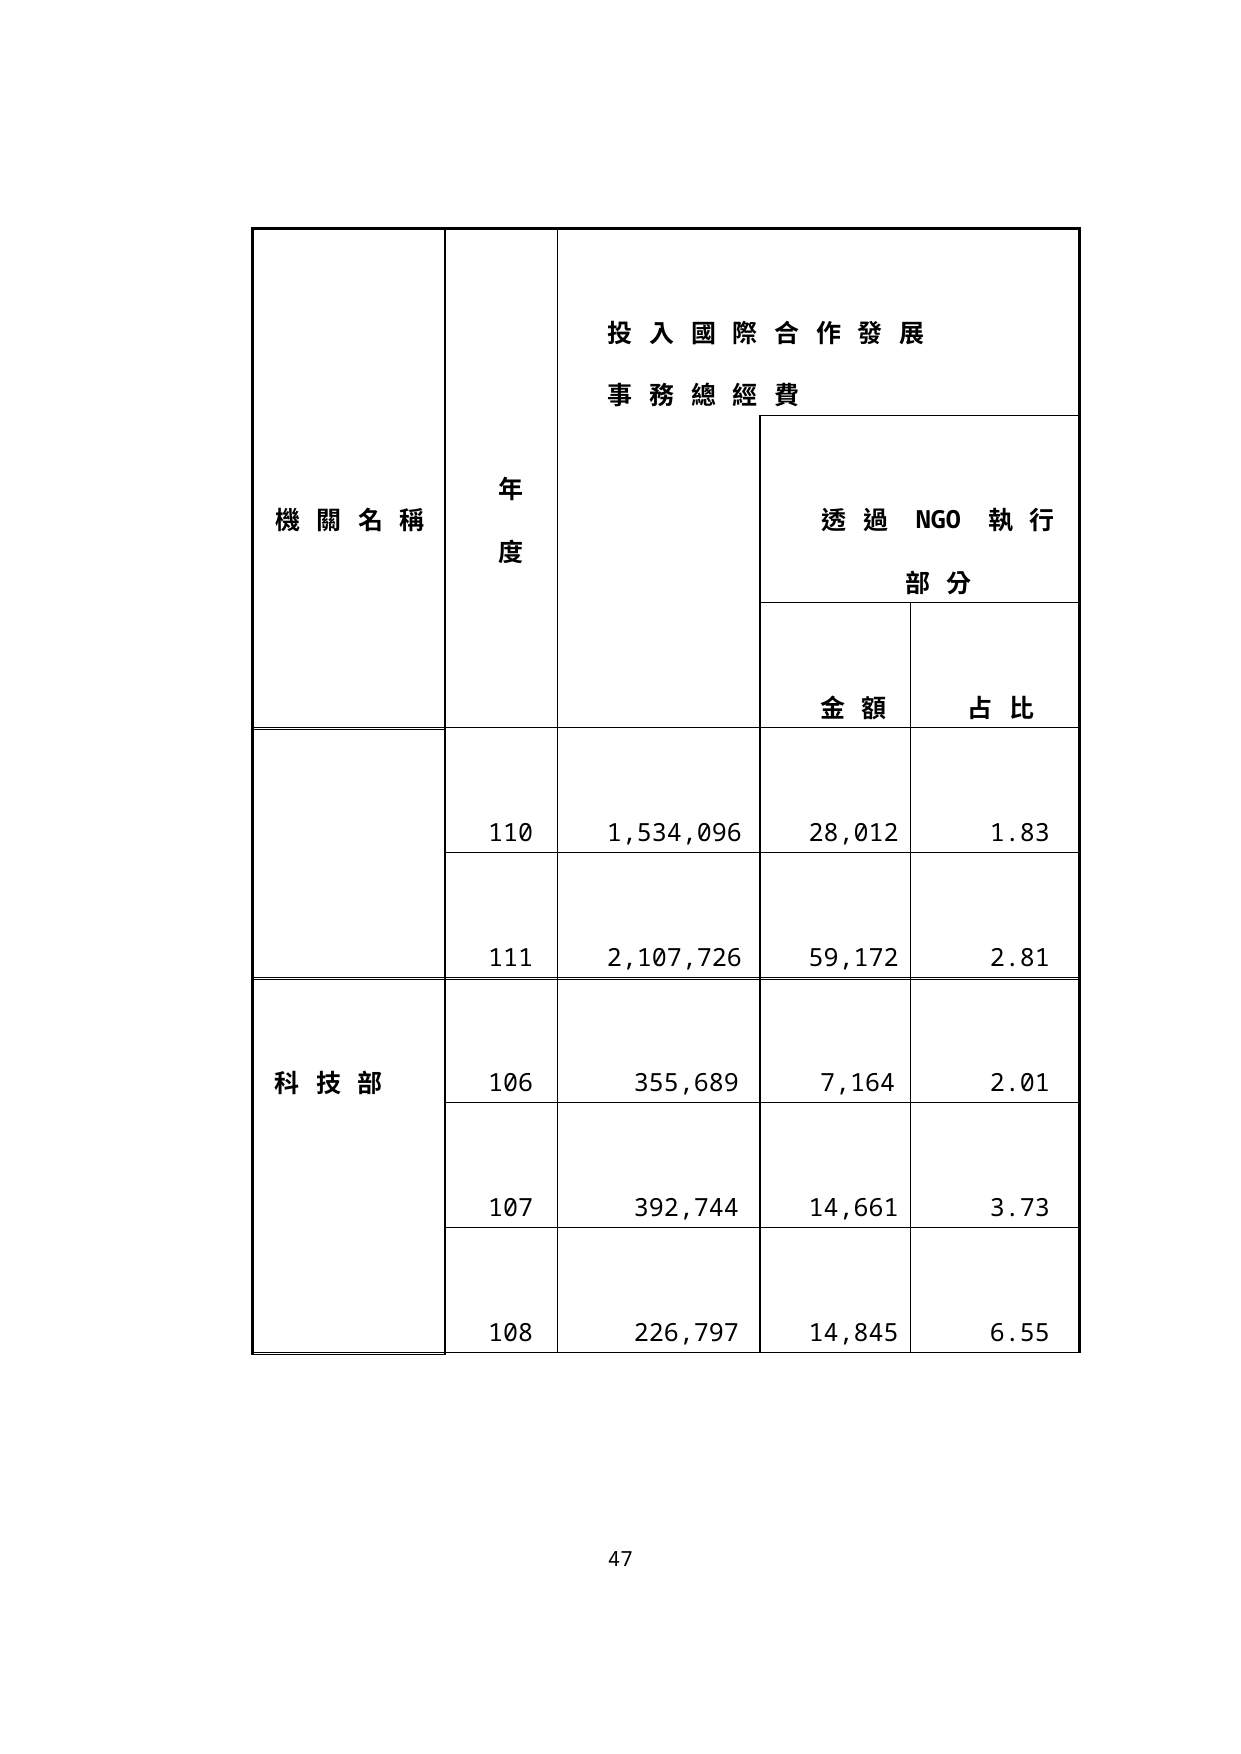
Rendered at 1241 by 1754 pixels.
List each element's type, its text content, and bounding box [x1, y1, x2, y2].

table_cell 透過NGO執行部分 [761, 416, 1078, 602]
table_cell 科技部 [254, 980, 444, 1352]
table_cell 7,164 [761, 980, 910, 1102]
table_cell 226,797 [558, 1228, 759, 1352]
table_header 機關名稱 [254, 230, 444, 727]
table_header 投入國際合作發展事務總經費 [558, 230, 962, 415]
table_cell 14,661 [761, 1103, 910, 1227]
table_cell [558, 602, 759, 727]
table_cell 59,172 [761, 853, 910, 977]
table_cell 14,845 [761, 1228, 910, 1352]
table_cell 3.73 [911, 1103, 1078, 1227]
table_cell 107 [446, 1103, 557, 1227]
table_cell 111 [446, 853, 557, 977]
table_cell 金額 [761, 603, 910, 727]
table_cell 1,534,096 [558, 728, 759, 852]
table_cell 占比 [911, 603, 1078, 727]
table_header 年度 [446, 230, 557, 727]
table_cell [254, 730, 444, 977]
table_cell 2,107,726 [558, 853, 759, 977]
table_cell 2.81 [911, 853, 1078, 977]
table_cell 110 [446, 728, 557, 852]
table_cell 108 [446, 1228, 557, 1352]
table_cell 2.01 [911, 980, 1078, 1102]
table_cell 28,012 [761, 728, 910, 852]
table_cell 106 [446, 980, 557, 1102]
table_cell 355,689 [558, 980, 759, 1102]
table_cell [558, 415, 759, 602]
table_cell 1.83 [911, 728, 1078, 852]
table_cell 6.55 [911, 1228, 1078, 1352]
table_cell 392,744 [558, 1103, 759, 1227]
table_header [962, 230, 1078, 415]
